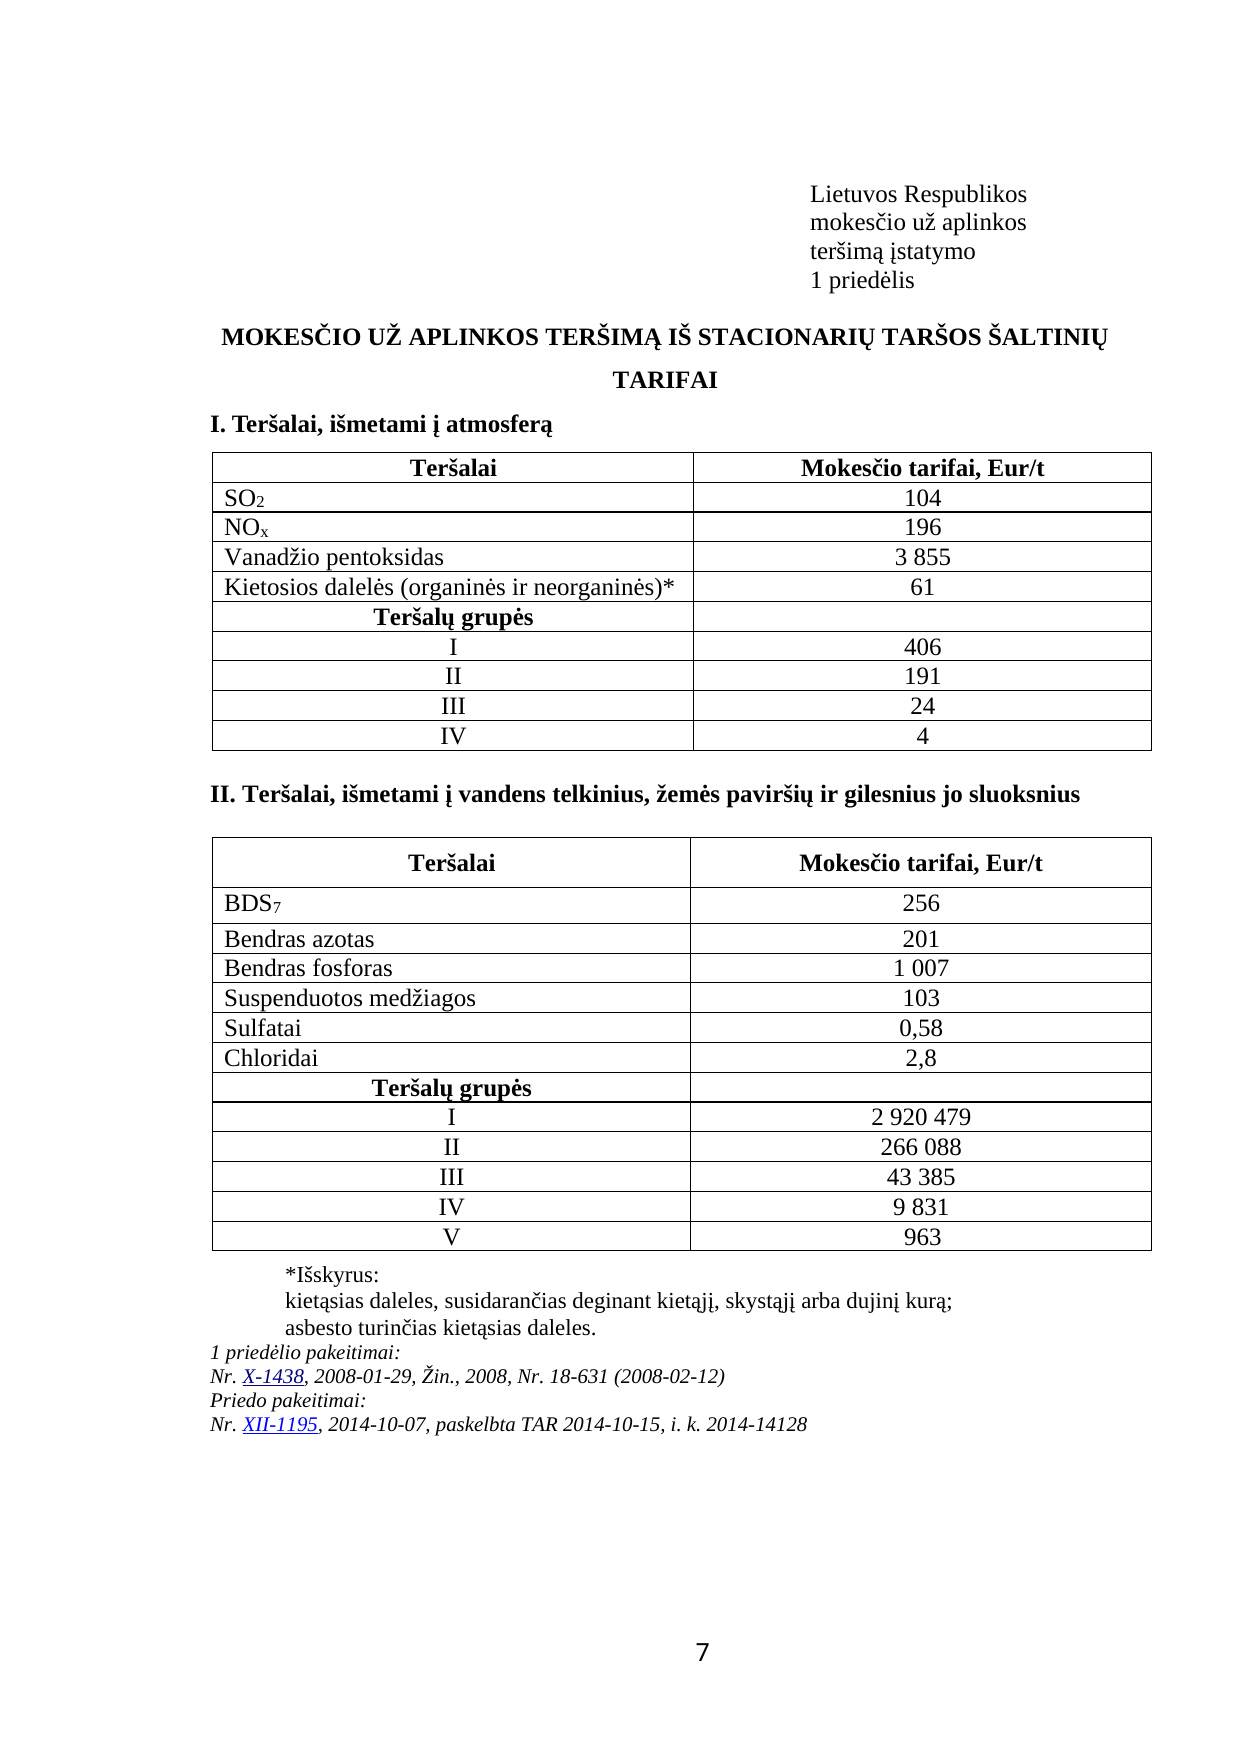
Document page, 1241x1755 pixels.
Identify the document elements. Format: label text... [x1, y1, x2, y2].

table_cell II [213, 1132, 690, 1161]
table_cell 266 088 [691, 1132, 1151, 1161]
table_header Mokesčio tarifai, Eur/t [691, 838, 1151, 887]
table_cell II [213, 661, 693, 690]
table_cell 3 855 [694, 542, 1151, 571]
table_cell 104 [694, 483, 1151, 511]
table_cell 256 [691, 888, 1151, 923]
table_cell Bendras azotas [213, 924, 690, 952]
table_cell 61 [694, 572, 1151, 601]
table_cell 201 [691, 924, 1151, 952]
table_cell Chloridai [213, 1043, 690, 1072]
text Priedo pakeitimai: [210, 1388, 1120, 1412]
table_cell V [213, 1222, 690, 1250]
text I. Teršalai, išmetami į atmosferą [210, 409, 1120, 437]
table_cell IV [213, 721, 693, 750]
table_cell 2 920 479 [691, 1103, 1151, 1131]
text Nr. X-1438, 2008-01-29, Žin., 2008, Nr. 18-631 (2008-02-12) [210, 1364, 1120, 1388]
table_cell III [213, 1162, 690, 1191]
table_cell BDS7 [213, 888, 690, 923]
text Nr. XII-1195, 2014-10-07, paskelbta TAR 2014-10-15, i. k. 2014-14128 [210, 1412, 1120, 1436]
table_header Mokesčio tarifai, Eur/t [694, 453, 1151, 482]
table_cell 4 [694, 721, 1151, 750]
text 1 priedėlis [210, 265, 1120, 294]
table_cell 1 007 [691, 954, 1151, 982]
text kietąsias daleles, susidarančias deginant kietąjį, skystąjį arba dujinį kurą; [210, 1287, 1120, 1314]
table_cell 103 [691, 983, 1151, 1012]
table_cell IV [213, 1192, 690, 1221]
table_cell NOx [213, 513, 693, 541]
table_cell Sulfatai [213, 1013, 690, 1042]
table_cell Vanadžio pentoksidas [213, 542, 693, 571]
table_cell I [213, 632, 693, 660]
table_cell 963 [691, 1222, 1151, 1250]
text II. Teršalai, išmetami į vandens telkinius, žemės paviršių ir gilesnius jo sluoksnius [210, 779, 1120, 808]
table_cell [691, 1073, 1151, 1101]
text asbesto turinčias kietąsias daleles. [210, 1314, 1120, 1340]
table_cell 196 [694, 513, 1151, 541]
table_cell Teršalų grupės [213, 602, 693, 631]
table_cell 2,8 [691, 1043, 1151, 1072]
table_cell I [213, 1103, 690, 1131]
text *Išskyrus: [210, 1261, 1120, 1287]
table_cell III [213, 691, 693, 720]
text mokesčio už aplinkos [210, 207, 1120, 236]
table_cell 24 [694, 691, 1151, 720]
table_cell Bendras fosforas [213, 954, 690, 982]
table_cell Teršalų grupės [213, 1073, 690, 1101]
table_header Teršalai [213, 838, 690, 887]
table_cell [694, 602, 1151, 631]
table_cell 9 831 [691, 1192, 1151, 1221]
table_cell SO2 [213, 483, 693, 511]
table_cell 191 [694, 661, 1151, 690]
table_cell Suspenduotos medžiagos [213, 983, 690, 1012]
table_cell 406 [694, 632, 1151, 660]
text teršimą įstatymo [210, 236, 1120, 265]
table_cell 43 385 [691, 1162, 1151, 1191]
table_cell 0,58 [691, 1013, 1151, 1042]
text MOKESČIO UŽ APLINKOS TERŠIMĄ IŠ STACIONARIŲ TARŠOS ŠALTINIŲ TARIFAI [210, 322, 1120, 394]
table_header Teršalai [213, 453, 693, 482]
table_cell Kietosios dalelės (organinės ir neorganinės)* [213, 572, 693, 601]
text Lietuvos Respublikos [210, 179, 1120, 207]
text 1 priedėlio pakeitimai: [210, 1340, 1120, 1364]
